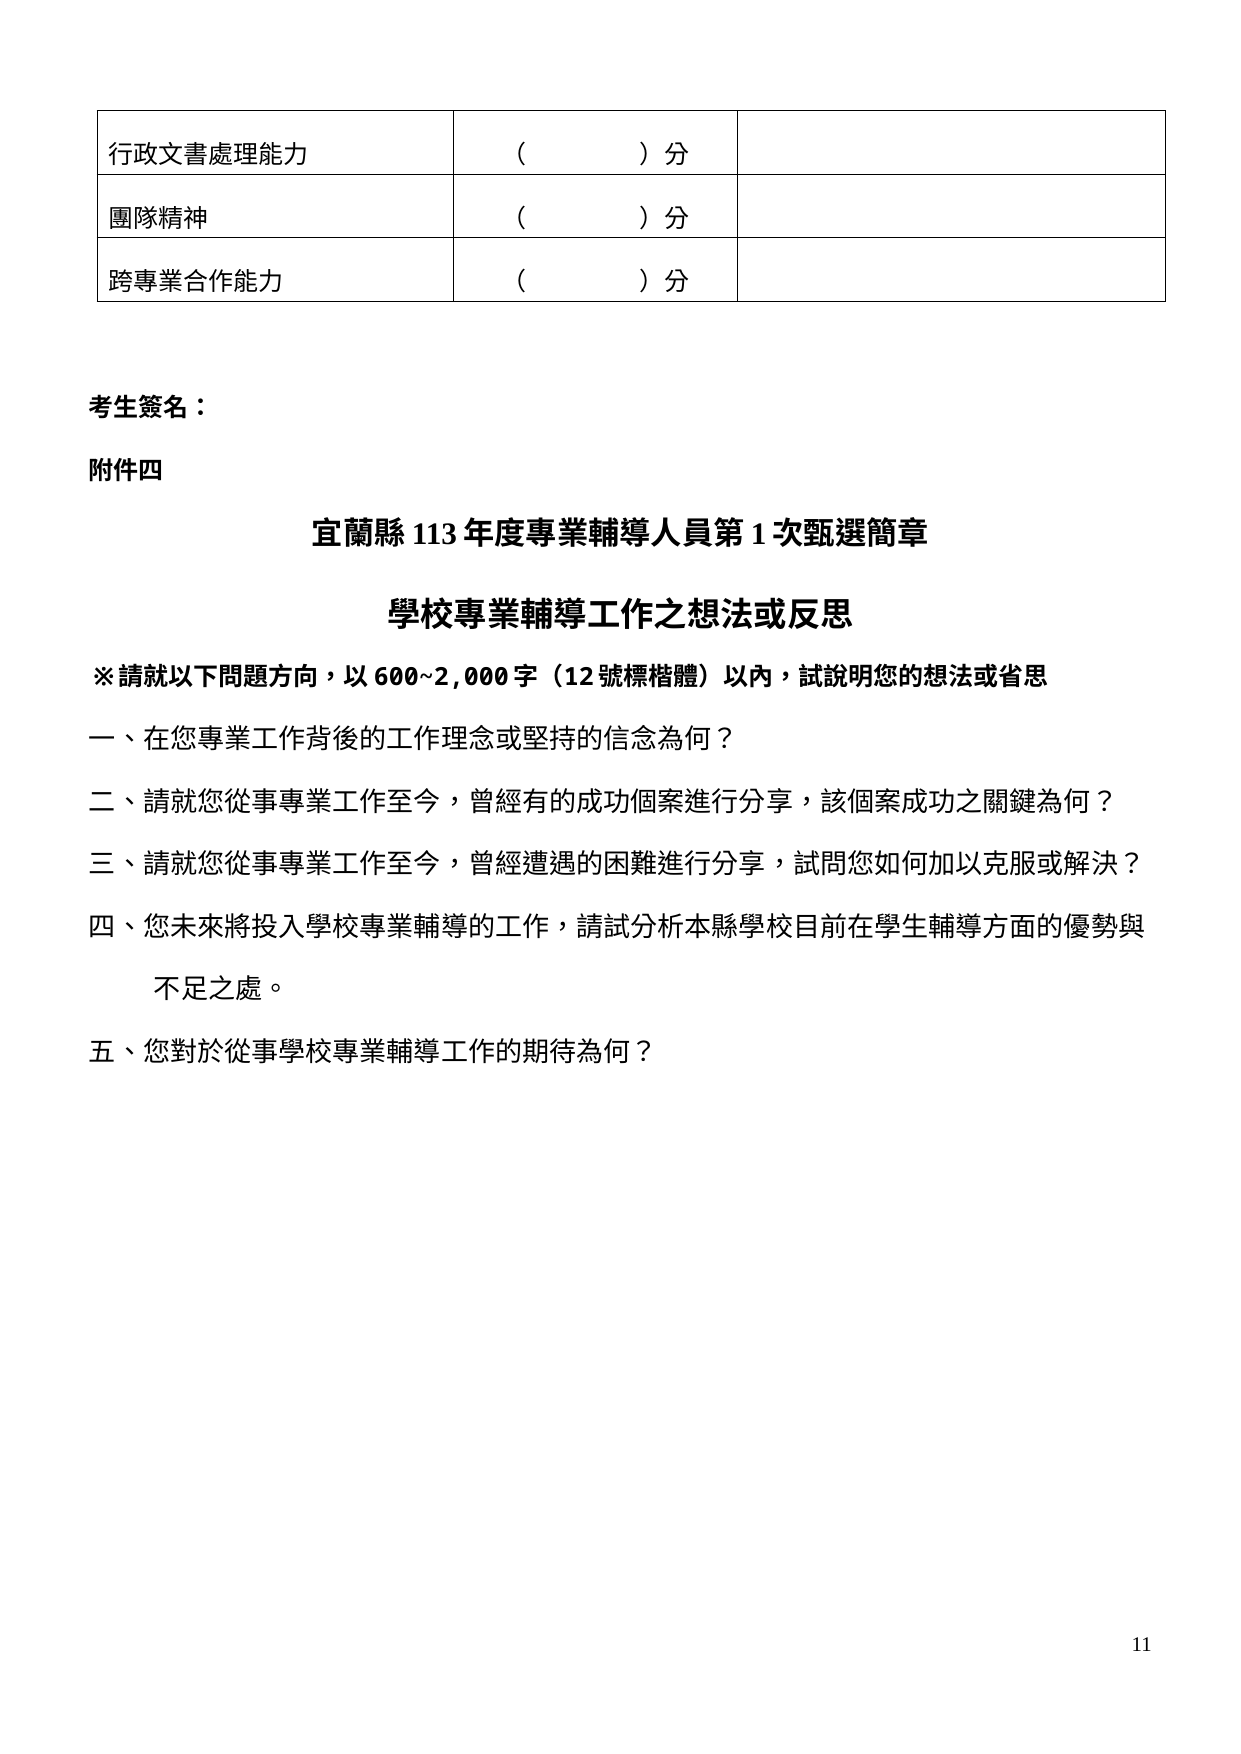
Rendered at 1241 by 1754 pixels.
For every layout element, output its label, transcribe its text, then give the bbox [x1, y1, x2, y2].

text 考生簽名： [89, 364, 1152, 427]
table_cell （ ）分 [454, 175, 737, 237]
table_cell [738, 175, 1165, 237]
text 二、請就您從事專業工作至今，曾經有的成功個案進行分享，該個案成功之關鍵為何？ [89, 758, 1152, 820]
text 五、您對於從事學校專業輔導工作的期待為何？ [89, 1008, 1152, 1070]
table_cell 行政文書處理能力 [98, 111, 453, 173]
text 不足之處。 [89, 945, 1152, 1008]
table_cell 跨專業合作能力 [98, 238, 453, 301]
text 宜蘭縣113年度專業輔導人員第1次甄選簡章 [89, 489, 1152, 552]
text 三、請就您從事專業工作至今，曾經遭遇的困難進行分享，試問您如何加以克服或解決？ [89, 820, 1152, 883]
text 學校專業輔導工作之想法或反思 [89, 570, 1152, 633]
text 一、在您專業工作背後的工作理念或堅持的信念為何？ [89, 695, 1152, 758]
table_cell （ ）分 [454, 111, 737, 173]
table_cell 團隊精神 [98, 175, 453, 237]
table_cell [738, 238, 1165, 301]
table_cell （ ）分 [454, 238, 737, 301]
text 四、您未來將投入學校專業輔導的工作，請試分析本縣學校目前在學生輔導方面的優勢與 [89, 883, 1152, 945]
text ※請就以下問題方向，以600~2,000字（12號標楷體）以內，試說明您的想法或省思 [89, 633, 1152, 695]
table_cell [738, 111, 1165, 173]
text 附件四 [89, 427, 1152, 489]
